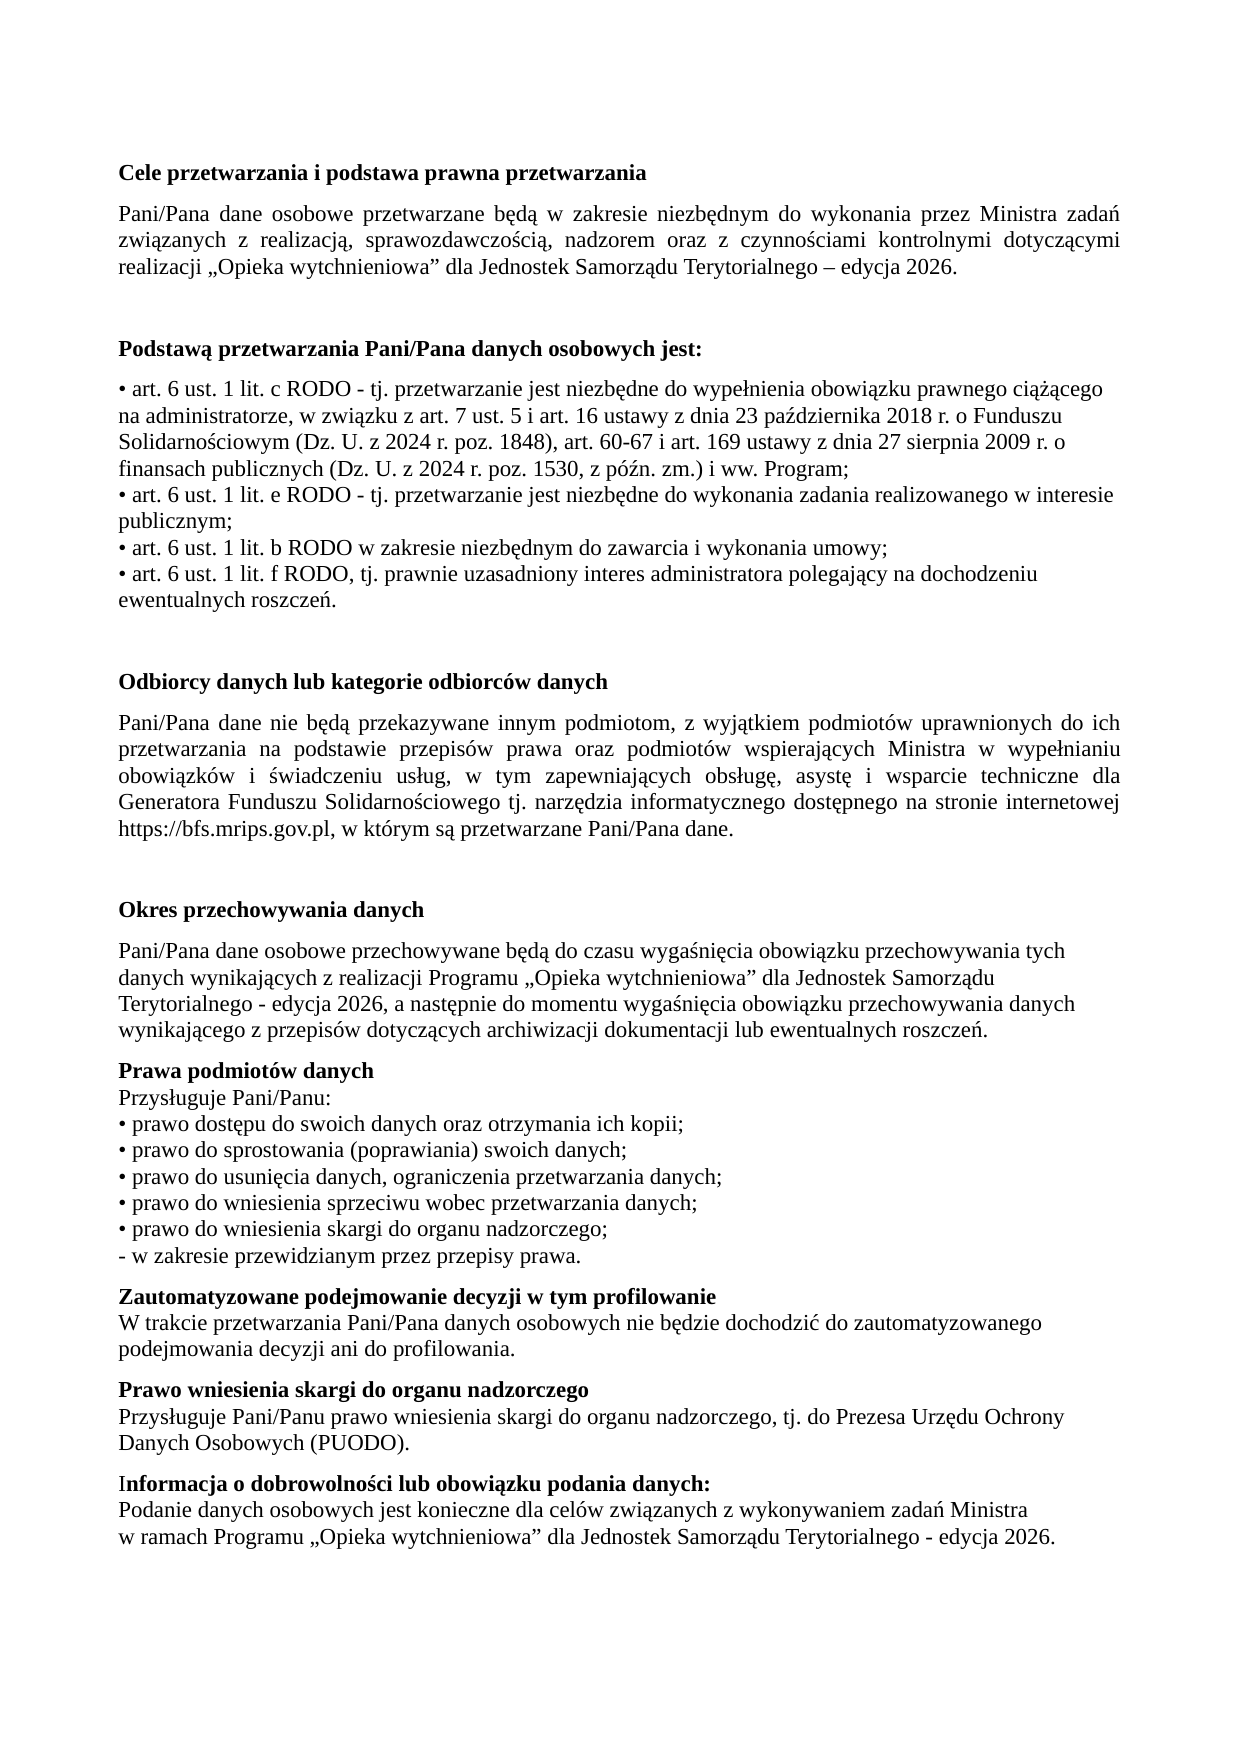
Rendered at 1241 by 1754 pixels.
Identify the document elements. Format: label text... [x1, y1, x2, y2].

text Pani/Pana dane nie będą przekazywane innym podmiotom, z wyjątkiem podmiotów uprawnionych do ich przetwarzania na podstawie przepisów prawa oraz podmiotów wspierających Ministra w wypełnianiu obowiązków i świadczeniu usług, w tym zapewniających obsługę, asystę i wsparcie techniczne dla Generatora Funduszu Solidarnościowego tj. narzędzia informatycznego dostępnego na stronie internetowej https://bfs.mrips.gov.pl, w którym są przetwarzane Pani/Pana dane. [118, 709, 1122, 841]
text Podstawą przetwarzania Pani/Pana danych osobowych jest: [118, 334, 1122, 361]
text Pani/Pana dane osobowe przetwarzane będą w zakresie niezbędnym do wykonania przez Ministra zadań związanych z realizacją, sprawozdawczością, nadzorem oraz z czynnościami kontrolnymi dotyczącymi realizacji „Opieka wytchnieniowa” dla Jednostek Samorządu Terytorialnego – edycja 2026. [118, 200, 1122, 279]
text Cele przetwarzania i podstawa prawna przetwarzania [118, 159, 1122, 185]
text Informacja o dobrowolności lub obowiązku podania danych: Podanie danych osobowych jest konieczne dla celów związanych z wykonywaniem zadań Ministra w ramach Programu „Opieka wytchnieniowa” dla Jednostek Samorządu Terytorialnego - edycja 2026. [118, 1470, 1122, 1549]
text Prawa podmiotów danych Przysługuje Pani/Panu: • prawo dostępu do swoich danych oraz otrzymania ich kopii; • prawo do sprostowania (poprawiania) swoich danych; • prawo do usunięcia danych, ograniczenia przetwarzania danych; • prawo do wniesienia sprzeciwu wobec przetwarzania danych; • prawo do wniesienia skargi do organu nadzorczego; - w zakresie przewidzianym przez przepisy prawa. [118, 1057, 1122, 1268]
text Prawo wniesienia skargi do organu nadzorczego Przysługuje Pani/Panu prawo wniesienia skargi do organu nadzorczego, tj. do Prezesa Urzędu Ochrony Danych Osobowych (PUODO). [118, 1376, 1122, 1456]
text Pani/Pana dane osobowe przechowywane będą do czasu wygaśnięcia obowiązku przechowywania tych danych wynikających z realizacji Programu „Opieka wytchnieniowa” dla Jednostek Samorządu Terytorialnego - edycja 2026, a następnie do momentu wygaśnięcia obowiązku przechowywania danych wynikającego z przepisów dotyczących archiwizacji dokumentacji lub ewentualnych roszczeń. [118, 937, 1122, 1043]
text Odbiorcy danych lub kategorie odbiorców danych [118, 668, 1122, 694]
text Zautomatyzowane podejmowanie decyzji w tym profilowanie W trakcie przetwarzania Pani/Pana danych osobowych nie będzie dochodzić do zautomatyzowanego podejmowania decyzji ani do profilowania. [118, 1283, 1122, 1362]
text • art. 6 ust. 1 lit. c RODO - tj. przetwarzanie jest niezbędne do wypełnienia obowiązku prawnego ciążącego na administratorze, w związku z art. 7 ust. 5 i art. 16 ustawy z dnia 23 października 2018 r. o Funduszu Solidarnościowym (Dz. U. z 2024 r. poz. 1848), art. 60-67 i art. 169 ustawy z dnia 27 sierpnia 2009 r. o finansach publicznych (Dz. U. z 2024 r. poz. 1530, z późn. zm.) i ww. Program; • art. 6 ust. 1 lit. e RODO - tj. przetwarzanie jest niezbędne do wykonania zadania realizowanego w interesie publicznym; • art. 6 ust. 1 lit. b RODO w zakresie niezbędnym do zawarcia i wykonania umowy; • art. 6 ust. 1 lit. f RODO, tj. prawnie uzasadniony interes administratora polegający na dochodzeniu ewentualnych roszczeń. [118, 376, 1122, 613]
text Okres przechowywania danych [118, 896, 1122, 923]
